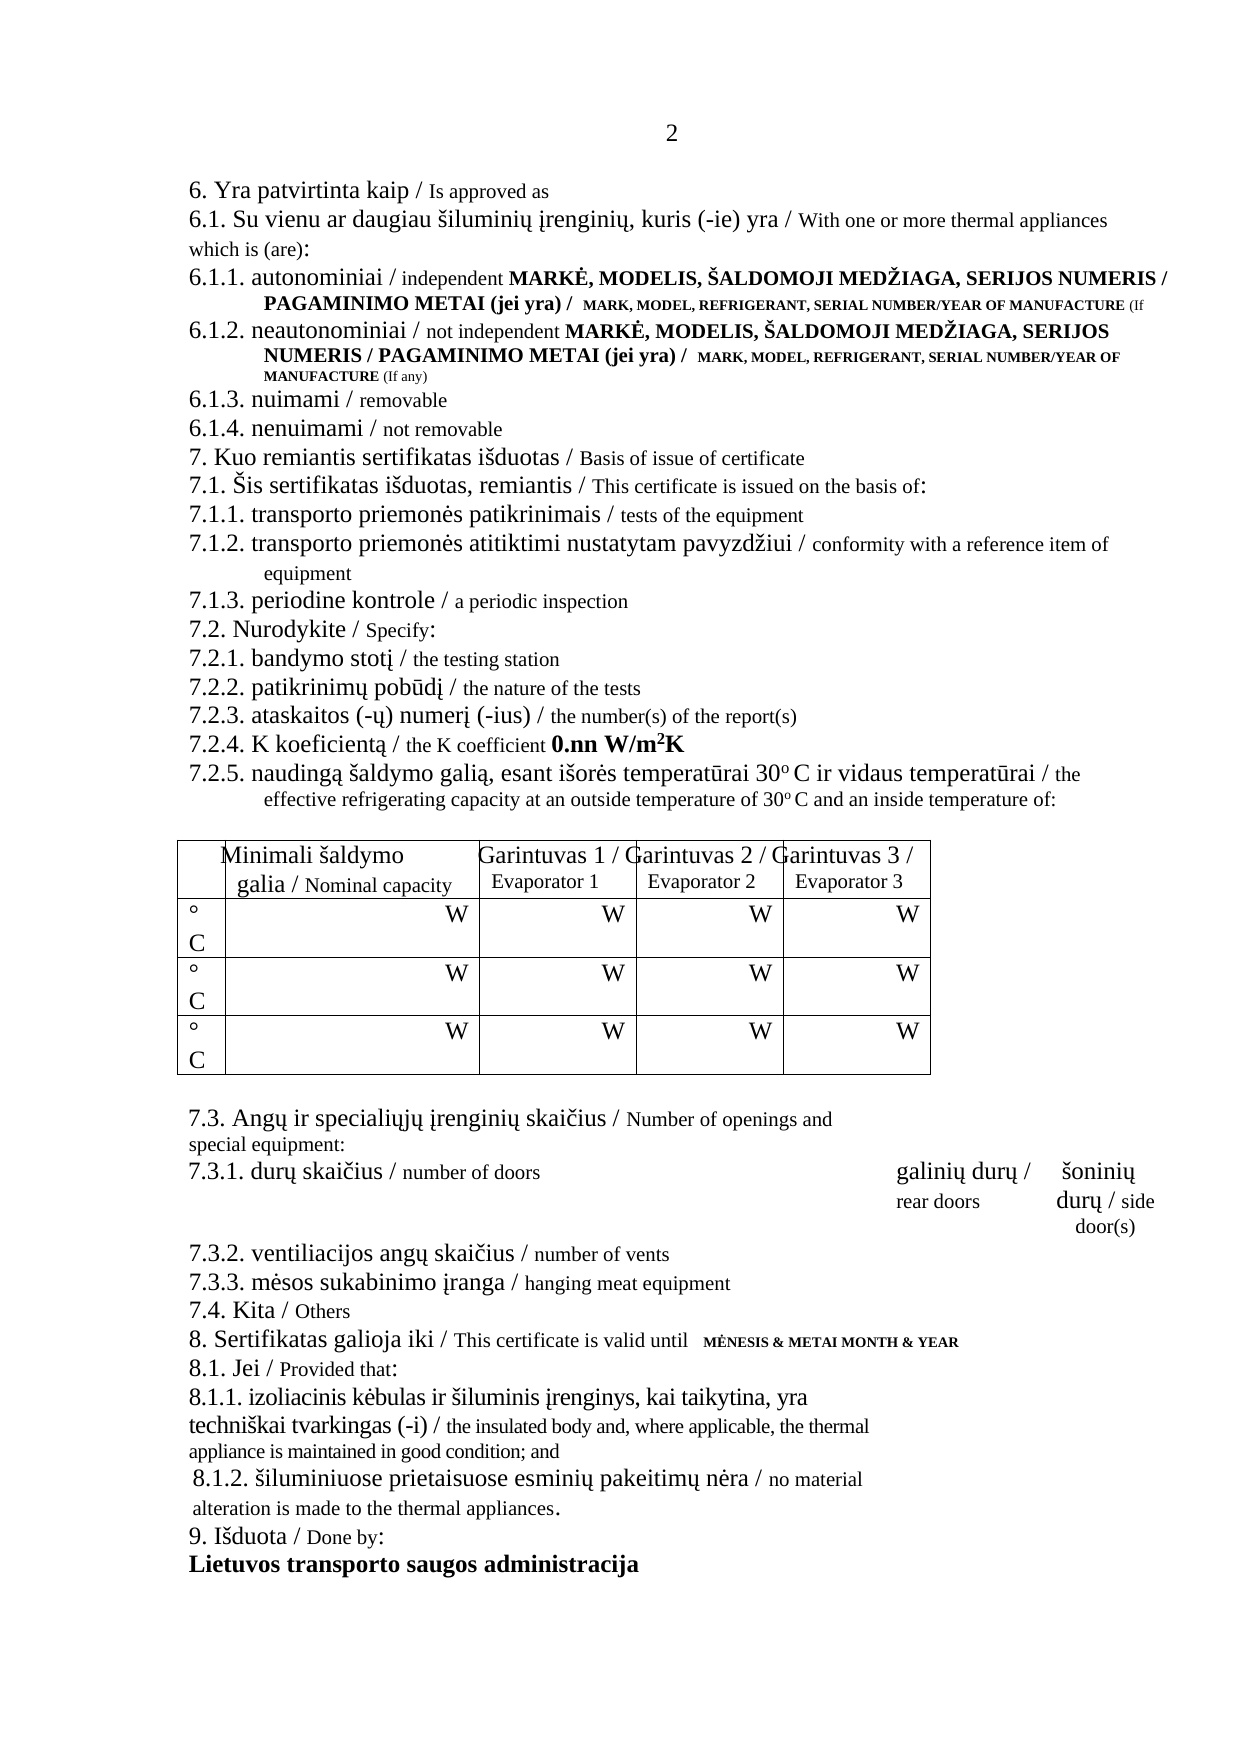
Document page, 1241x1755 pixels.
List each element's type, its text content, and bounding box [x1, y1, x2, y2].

table_cell [931, 1015, 1044, 1074]
table_cell 7.2.2. patikrinimų pobūdį / the nature of the tests [177, 672, 1143, 701]
table_cell W [637, 899, 783, 957]
table_cell 7.2.1. bandymo stotį / the testing station [177, 643, 1143, 672]
table_cell [896, 1295, 1044, 1324]
table_cell [1143, 586, 1166, 614]
table_cell W [480, 958, 636, 1015]
table_header [1044, 840, 1166, 898]
table_cell [1044, 1295, 1166, 1324]
table_header Garintuvas 1 / Evaporator 1 [480, 841, 636, 898]
table_cell [1044, 1015, 1166, 1074]
table_cell [896, 1353, 1044, 1382]
table_cell 7.1.2. transporto priemonės atitiktimi nustatytam pavyzdžiui / conformity with a reference item of equipment [177, 528, 1143, 586]
table_cell [1143, 315, 1166, 384]
table_cell [896, 1238, 1044, 1267]
table_cell galinių durų / rear doors [896, 1156, 1044, 1238]
table_cell [1143, 262, 1166, 315]
table_cell 7.3.2. ventiliacijos angų skaičius / number of vents [177, 1238, 896, 1267]
table_cell [896, 1463, 1044, 1521]
table_header Minimali šaldymo galia / Nominal capacity [226, 841, 479, 898]
table_cell [896, 1267, 1044, 1295]
table_cell W [784, 899, 930, 957]
table_cell W [480, 1016, 636, 1074]
table_cell 7.2.4. K koeficientą / the K coefficient 0.nn W/m2K [177, 729, 1143, 758]
table_cell °C [178, 899, 225, 957]
table_cell [1143, 672, 1166, 701]
table_cell W [226, 1016, 479, 1074]
table_header [931, 840, 1044, 898]
table_cell 8.1.1. izoliacinis kėbulas ir šiluminis įrenginys, kai taikytina, yra techniškai tvarkingas (-i) / the insulated body and, where applicable, the thermal appliance is maintained in good condition; and [177, 1382, 896, 1463]
table_cell °C [178, 1016, 225, 1074]
table_cell [1143, 442, 1166, 471]
table_cell 7.2.5. naudingą šaldymo galią, esant išorės temperatūrai 30o C ir vidaus temperatūrai / the effective refrigerating capacity at an outside temperature of 30o C and an inside temperature of: [177, 758, 1143, 811]
table_cell 6. Yra patvirtinta kaip / Is approved as [177, 176, 1143, 204]
table_cell 8.1.2. šiluminiuose prietaisuose esminių pakeitimų nėra / no material alteration is made to the thermal appliances. [177, 1463, 896, 1521]
table_header Garintuvas 2 / Evaporator 2 [637, 841, 783, 898]
table_cell [1044, 1074, 1166, 1156]
table_cell [1143, 758, 1166, 811]
table_cell 6.1.2. neautonominiai / not independent MARKĖ, MODELIS, ŠALDOMOJI MEDŽIAGA, SERIJOS NUMERIS / PAGAMINIMO METAI (jei yra) / MARK, MODEL, REFRIGERANT, SERIAL NUMBER/YEAR OF MANUFACTURE (If any) [177, 315, 1143, 384]
table_header [178, 841, 225, 898]
table_cell [896, 1382, 1044, 1463]
table_cell 7.3. Angų ir specialiųjų įrenginių skaičius / Number of openings and special equipment: [177, 1075, 896, 1156]
table_header Garintuvas 3 / Evaporator 3 [784, 841, 930, 898]
table_cell [1044, 1382, 1166, 1463]
table_cell 9. Išduota / Done by: Lietuvos transporto saugos administracija [177, 1521, 896, 1578]
table_cell [1044, 1267, 1166, 1295]
table_cell šoninių durų / side door(s) [1044, 1156, 1166, 1238]
table_cell [931, 957, 1044, 1015]
table_cell 6.1.4. nenuimami / not removable [177, 413, 1143, 442]
table_cell 8.1. Jei / Provided that: [177, 1353, 896, 1382]
table_cell 7.2. Nurodykite / Specify: [177, 614, 1143, 643]
table_cell [1143, 643, 1166, 672]
table_cell [1044, 1324, 1166, 1353]
table_cell 8. Sertifikatas galioja iki / This certificate is valid until MĖNESIS & METAI MONTH & YEAR [177, 1324, 896, 1353]
table_cell [1143, 614, 1166, 643]
table_cell [1143, 499, 1166, 528]
table_cell [1143, 384, 1166, 413]
table_cell 7.3.1. durų skaičius / number of doors [177, 1156, 896, 1238]
table_cell [1143, 176, 1166, 204]
table_cell [1143, 701, 1166, 729]
table_cell 7.4. Kita / Others [177, 1295, 896, 1324]
table_cell 7.1.1. transporto priemonės patikrinimais / tests of the equipment [177, 499, 1143, 528]
table_cell [1044, 898, 1166, 957]
table_cell [896, 1074, 1044, 1156]
table_cell W [226, 958, 479, 1015]
table_cell W [637, 1016, 783, 1074]
table_cell W [480, 899, 636, 957]
table_cell 6.1. Su vienu ar daugiau šiluminių įrenginių, kuris (-ie) yra / With one or more thermal appliances which is (are): [177, 204, 1143, 262]
table_cell 7.1.3. periodine kontrole / a periodic inspection [177, 586, 1143, 614]
table_cell [1143, 204, 1166, 262]
table_cell [1044, 1353, 1166, 1382]
table_cell 7.1. Šis sertifikatas išduotas, remiantis / This certificate is issued on the basis of: [177, 471, 1143, 499]
table_cell 7.2.3. ataskaitos (-ų) numerį (-ius) / the number(s) of the report(s) [177, 701, 1143, 729]
table_cell °C [178, 958, 225, 1015]
table_cell [896, 1521, 1044, 1578]
table_cell W [637, 958, 783, 1015]
table_cell [1044, 1463, 1166, 1521]
table_cell [1143, 528, 1166, 586]
table_cell 6.1.1. autonominiai / independent MARKĖ, MODELIS, ŠALDOMOJI MEDŽIAGA, SERIJOS NUMERIS / PAGAMINIMO METAI (jei yra) / MARK, MODEL, REFRIGERANT, SERIAL NUMBER/YEAR OF MANUFACTURE (If any) [177, 262, 1143, 315]
table_cell 7. Kuo remiantis sertifikatas išduotas / Basis of issue of certificate [177, 442, 1143, 471]
table_cell W [784, 958, 930, 1015]
table_cell 7.3.3. mėsos sukabinimo įranga / hanging meat equipment [177, 1267, 896, 1295]
table_cell [1143, 413, 1166, 442]
table_cell 6.1.3. nuimami / removable [177, 384, 1143, 413]
table_cell [1143, 729, 1166, 758]
table_cell [896, 1324, 1044, 1353]
table_cell [1044, 1521, 1166, 1578]
table_cell [1044, 1238, 1166, 1267]
table_cell W [784, 1016, 930, 1074]
table_cell [931, 898, 1044, 957]
table_cell [1143, 471, 1166, 499]
table_cell [1044, 957, 1166, 1015]
table_cell W [226, 899, 479, 957]
